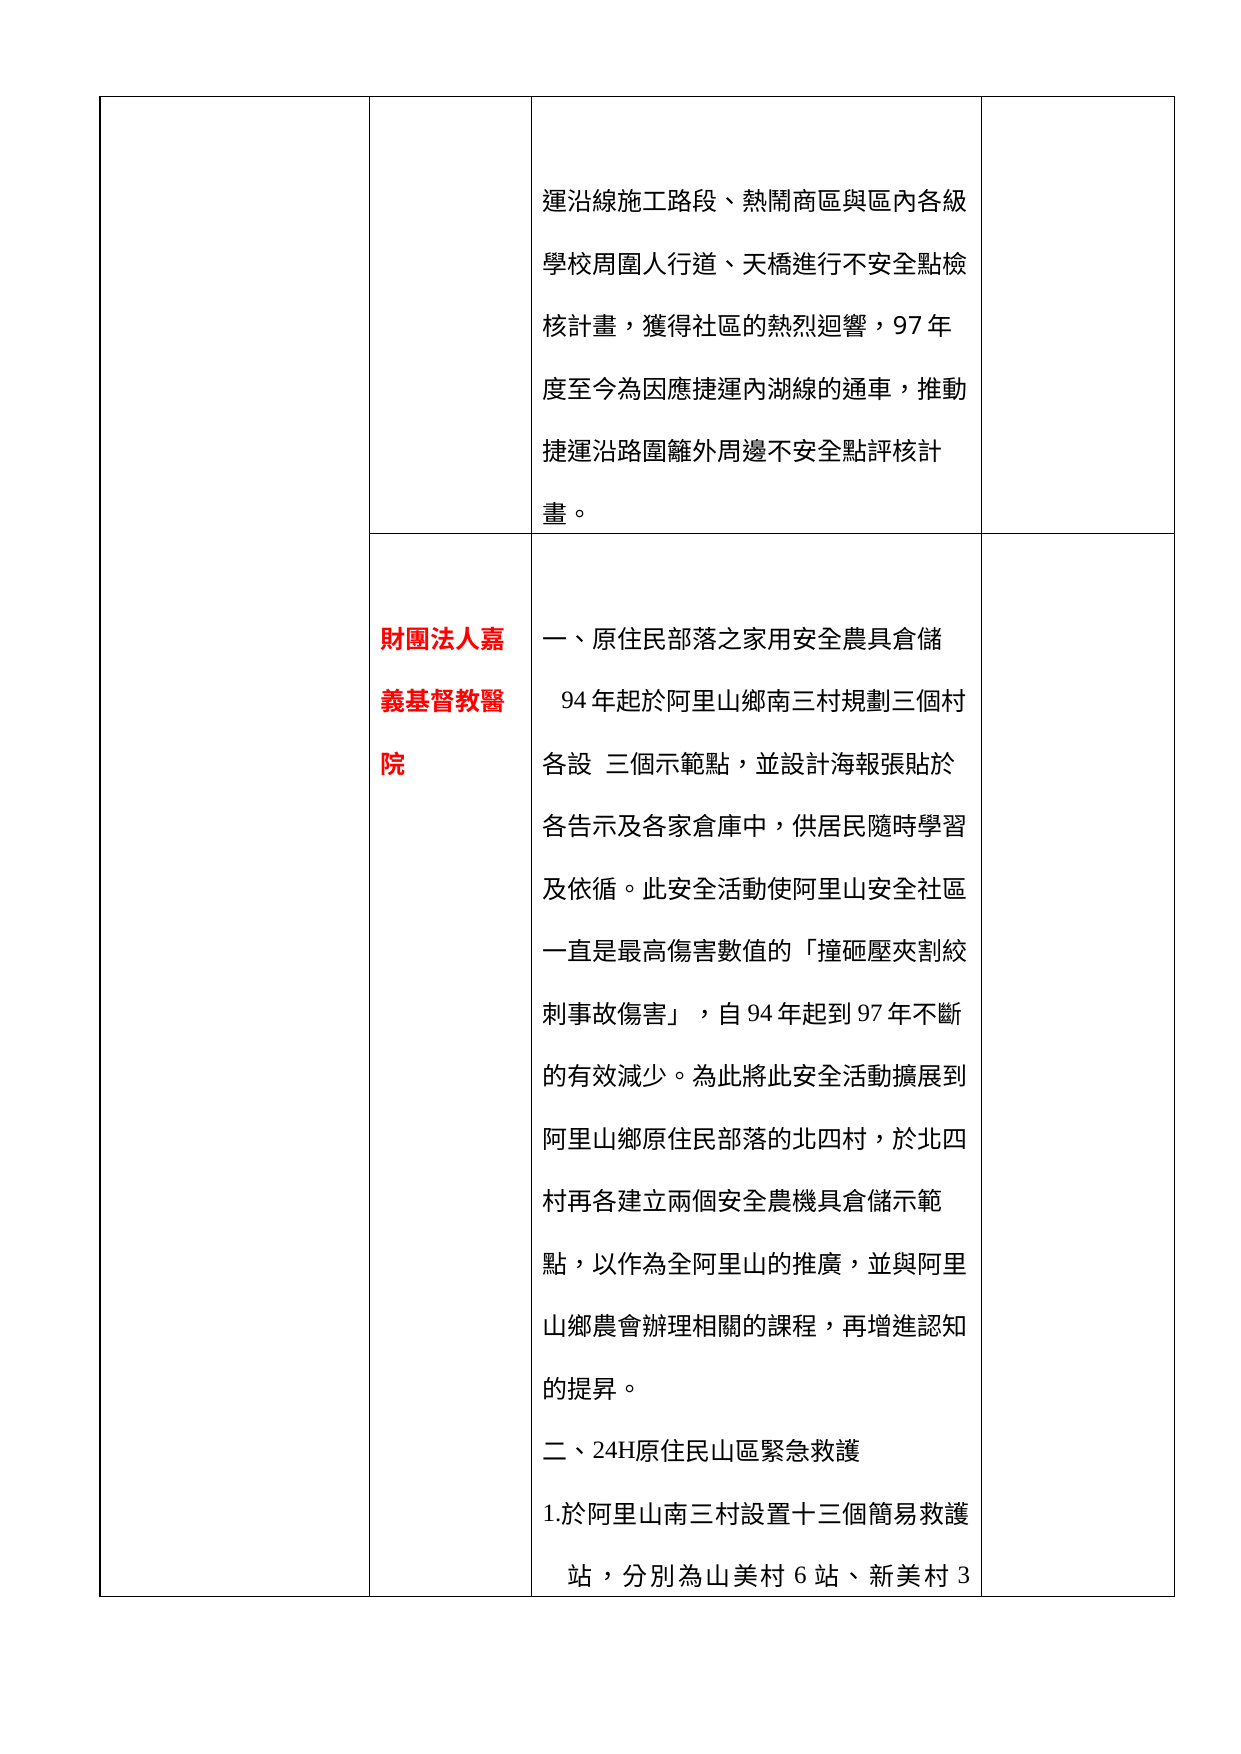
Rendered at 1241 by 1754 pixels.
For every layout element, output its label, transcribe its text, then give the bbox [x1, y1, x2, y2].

table_cell 運沿線施工路段、熱鬧商區與區內各級學校周圍人行道、天橋進行不安全點檢核計畫，獲得社區的熱烈迴響，97年度至今為因應捷運內湖線的通車，推動捷運沿路圍籬外周邊不安全點評核計畫。 [532, 97, 981, 533]
table_cell 財團法人嘉義基督教醫院 [370, 534, 531, 1596]
table_cell [982, 534, 1174, 1596]
table_cell [982, 97, 1174, 533]
table_cell 一、原住民部落之家用安全農具倉儲 94年起於阿里山鄉南三村規劃三個村各設 三個示範點，並設計海報張貼於各告示及各家倉庫中，供居民隨時學習及依循。此安全活動使阿里山安全社區一直是最高傷害數值的「撞砸壓夾割絞刺事故傷害」，自94年起到97年不斷的有效減少。為此將此安全活動擴展到阿里山鄉原住民部落的北四村，於北四村再各建立兩個安全農機具倉儲示範點，以作為全阿里山的推廣，並與阿里山鄉農會辦理相關的課程，再增進認知的提昇。 二、24H原住民山區緊急救護 1.於阿里山南三村設置十三個簡易救護站，分別為山美村6站、新美村3 [532, 534, 981, 1596]
table_cell [101, 97, 369, 1596]
table_cell [370, 97, 531, 533]
